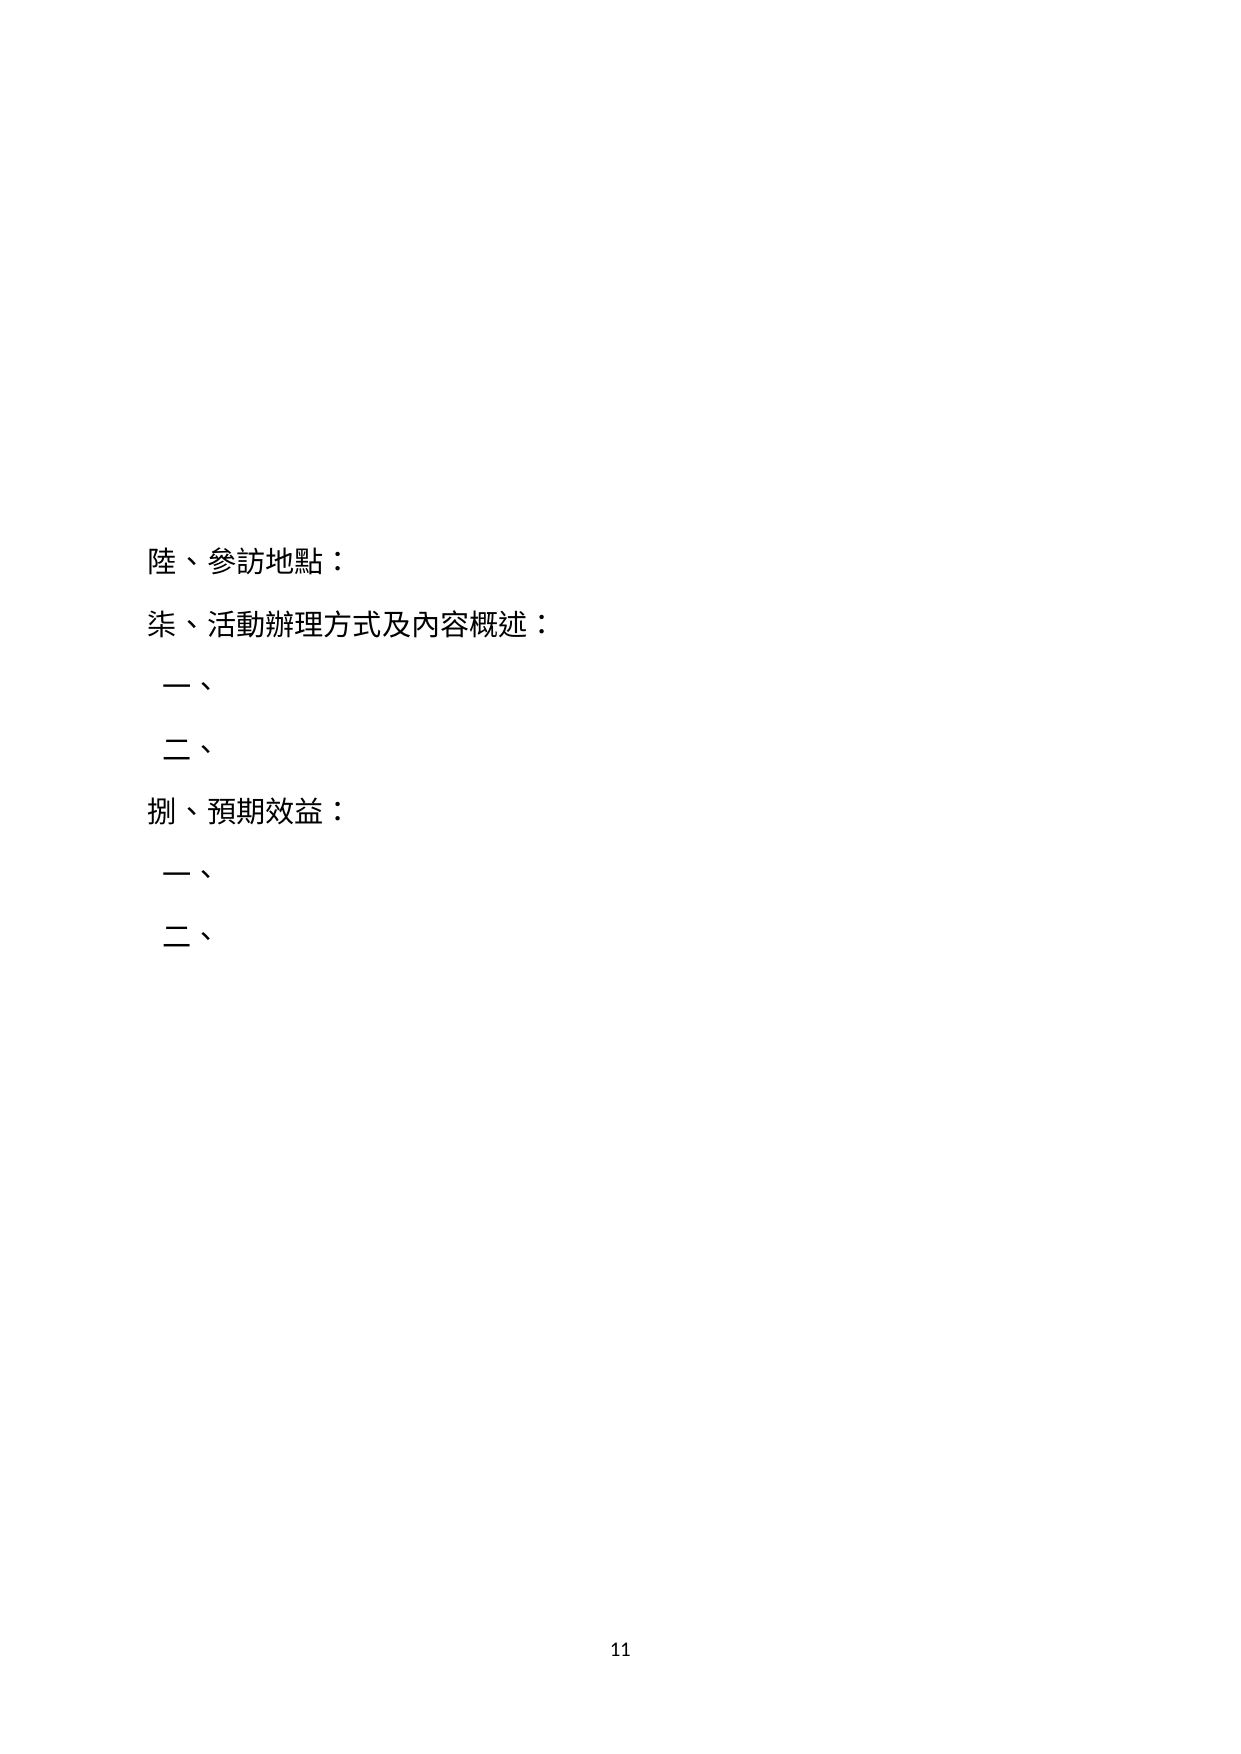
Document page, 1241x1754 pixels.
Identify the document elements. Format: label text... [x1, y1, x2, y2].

text 二、 [148, 893, 1092, 956]
text 二、 [148, 706, 1092, 768]
text 一、 [148, 831, 1092, 893]
text 一、 [148, 643, 1092, 706]
list 活動辦理方式及內容概述： [148, 581, 1092, 643]
list 參訪地點： [148, 518, 1092, 581]
list 預期效益： [148, 768, 1092, 831]
